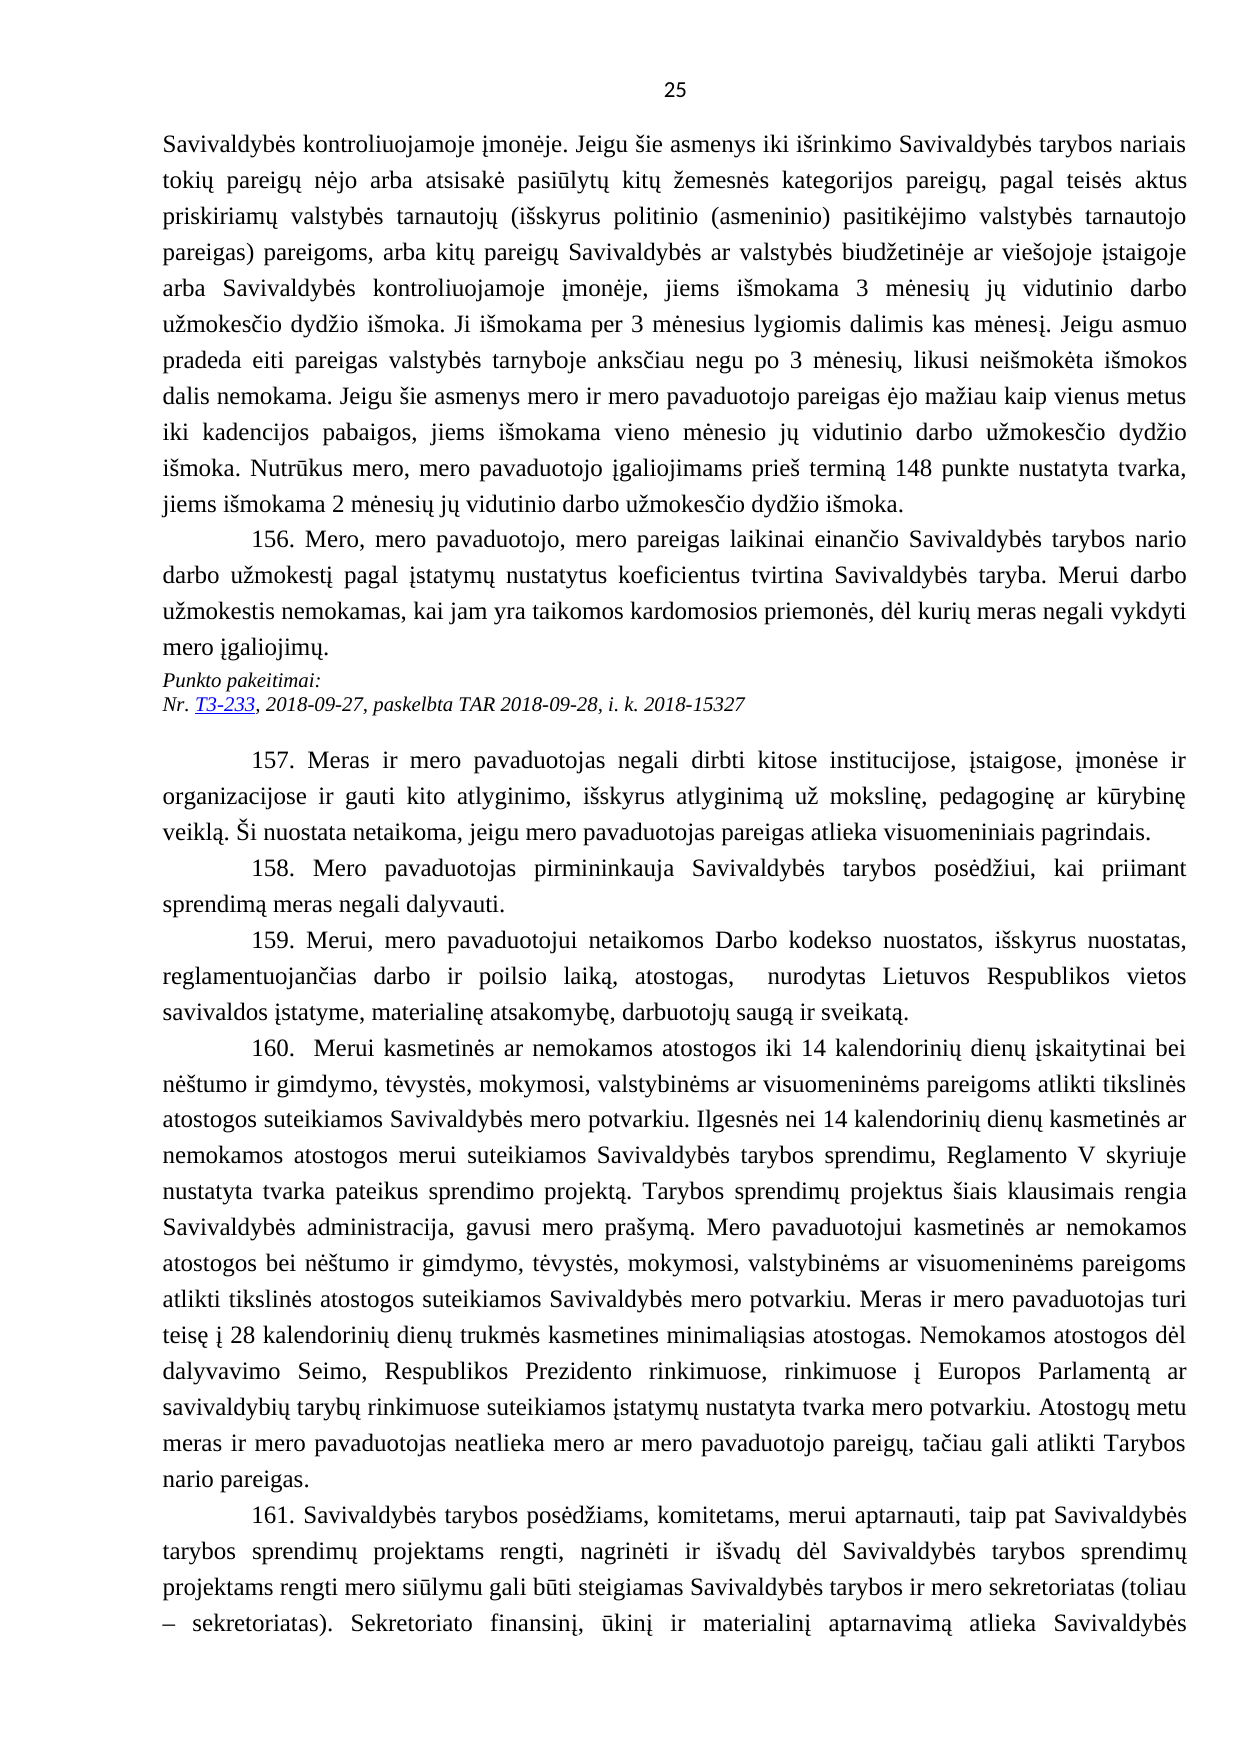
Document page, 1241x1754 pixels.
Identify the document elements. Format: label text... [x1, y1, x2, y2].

text 160. Merui kasmetinės ar nemokamos atostogos iki 14 kalendorinių dienų įskaitytinai bei nėštumo ir gimdymo, tėvystės, mokymosi, valstybinėms ar visuomeninėms pareigoms atlikti tikslinės atostogos suteikiamos Savivaldybės mero potvarkiu. Ilgesnės nei 14 kalendorinių dienų kasmetinės ar nemokamos atostogos merui suteikiamos Savivaldybės tarybos sprendimu, Reglamento V skyriuje nustatyta tvarka pateikus sprendimo projektą. Tarybos sprendimų projektus šiais klausimais rengia Savivaldybės administracija, gavusi mero prašymą. Mero pavaduotojui kasmetinės ar nemokamos atostogos bei nėštumo ir gimdymo, tėvystės, mokymosi, valstybinėms ar visuomeninėms pareigoms atlikti tikslinės atostogos suteikiamos Savivaldybės mero potvarkiu. Meras ir mero pavaduotojas turi teisę į 28 kalendorinių dienų trukmės kasmetines minimaliąsias atostogas. Nemokamos atostogos dėl dalyvavimo Seimo, Respublikos Prezidento rinkimuose, rinkimuose į Europos Parlamentą ar savivaldybių tarybų rinkimuose suteikiamos įstatymų nustatyta tvarka mero potvarkiu. Atostogų metu meras ir mero pavaduotojas neatlieka mero ar mero pavaduotojo pareigų, tačiau gali atlikti Tarybos nario pareigas. [162, 1033, 1187, 1493]
text Punkto pakeitimai: [162, 668, 1187, 692]
text 156. Mero, mero pavaduotojo, mero pareigas laikinai einančio Savivaldybės tarybos nario darbo užmokestį pagal įstatymų nustatytus koeficientus tvirtina Savivaldybės taryba. Merui darbo užmokestis nemokamas, kai jam yra taikomos kardomosios priemonės, dėl kurių meras negali vykdyti mero įgaliojimų. [162, 524, 1187, 661]
text Savivaldybės kontroliuojamoje įmonėje. Jeigu šie asmenys iki išrinkimo Savivaldybės tarybos nariais tokių pareigų nėjo arba atsisakė pasiūlytų kitų žemesnės kategorijos pareigų, pagal teisės aktus priskiriamų valstybės tarnautojų (išskyrus politinio (asmeninio) pasitikėjimo valstybės tarnautojo pareigas) pareigoms, arba kitų pareigų Savivaldybės ar valstybės biudžetinėje ar viešojoje įstaigoje arba Savivaldybės kontroliuojamoje įmonėje, jiems išmokama 3 mėnesių jų vidutinio darbo užmokesčio dydžio išmoka. Ji išmokama per 3 mėnesius lygiomis dalimis kas mėnesį. Jeigu asmuo pradeda eiti pareigas valstybės tarnyboje anksčiau negu po 3 mėnesių, likusi neišmokėta išmokos dalis nemokama. Jeigu šie asmenys mero ir mero pavaduotojo pareigas ėjo mažiau kaip vienus metus iki kadencijos pabaigos, jiems išmokama vieno mėnesio jų vidutinio darbo užmokesčio dydžio išmoka. Nutrūkus mero, mero pavaduotojo įgaliojimams prieš terminą 148 punkte nustatyta tvarka, jiems išmokama 2 mėnesių jų vidutinio darbo užmokesčio dydžio išmoka. [162, 129, 1187, 517]
text 157. Meras ir mero pavaduotojas negali dirbti kitose institucijose, įstaigose, įmonėse ir organizacijose ir gauti kito atlyginimo, išskyrus atlyginimą už mokslinę, pedagoginę ar kūrybinę veiklą. Ši nuostata netaikoma, jeigu mero pavaduotojas pareigas atlieka visuomeniniais pagrindais. [162, 745, 1187, 846]
text 161. Savivaldybės tarybos posėdžiams, komitetams, merui aptarnauti, taip pat Savivaldybės tarybos sprendimų projektams rengti, nagrinėti ir išvadų dėl Savivaldybės tarybos sprendimų projektams rengti mero siūlymu gali būti steigiamas Savivaldybės tarybos ir mero sekretoriatas (toliau – sekretoriatas). Sekretoriato finansinį, ūkinį ir materialinį aptarnavimą atlieka Savivaldybės [162, 1500, 1187, 1636]
text Nr. T3-233, 2018-09-27, paskelbta TAR 2018-09-28, i. k. 2018-15327 [162, 692, 1187, 716]
text 158. Mero pavaduotojas pirmininkauja Savivaldybės tarybos posėdžiui, kai priimant sprendimą meras negali dalyvauti. [162, 853, 1187, 918]
text 159. Merui, mero pavaduotojui netaikomos Darbo kodekso nuostatos, išskyrus nuostatas, reglamentuojančias darbo ir poilsio laiką, atostogas, nurodytas Lietuvos Respublikos vietos savivaldos įstatyme, materialinę atsakomybę, darbuotojų saugą ir sveikatą. [162, 925, 1187, 1026]
